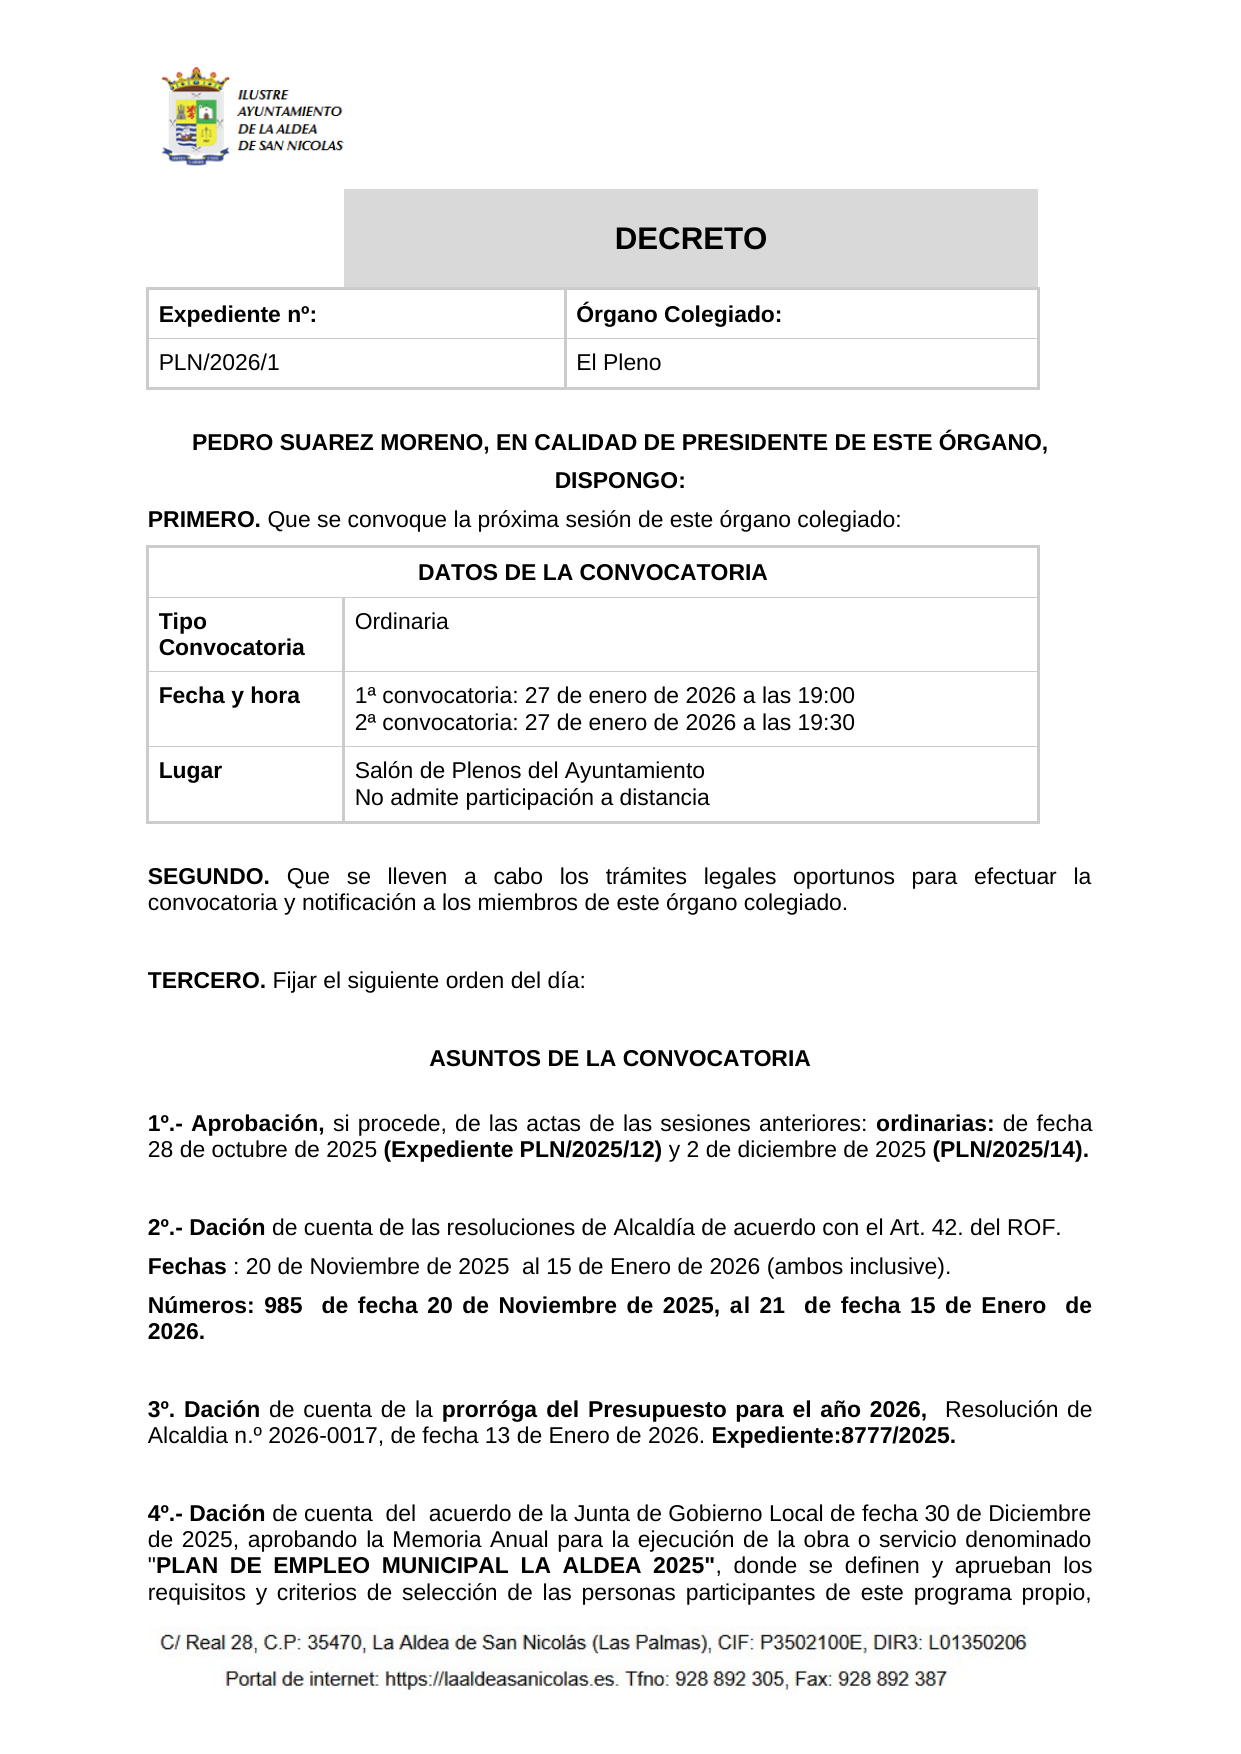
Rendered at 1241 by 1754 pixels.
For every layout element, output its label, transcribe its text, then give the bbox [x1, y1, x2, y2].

table_header DATOS DE LA CONVOCATORIA [149, 548, 1037, 597]
text 2º.- Dación de cuenta de las resoluciones de Alcaldía de acuerdo con el Art. 42. del ROF. [148, 1214, 1093, 1240]
text ASUNTOS DE LA CONVOCATORIA [148, 1045, 1093, 1071]
table_cell Tipo Convocatoria [149, 598, 342, 671]
table_header [148, 189, 344, 287]
table_cell El Pleno [567, 339, 1037, 387]
text TERCERO. Fijar el siguiente orden del día: [148, 967, 1093, 993]
table_cell Salón de Plenos del Ayuntamiento No admite participación a distancia [345, 747, 1037, 821]
picture [148, 1626, 1034, 1695]
text DISPONGO: [148, 467, 1093, 494]
text SEGUNDO. Que se lleven a cabo los trámites legales oportunos para efectuar la convocatoria y notificación a los miembros de este órgano colegiado. [148, 863, 1093, 916]
table_cell Lugar [149, 747, 342, 821]
table_cell 1ª convocatoria: 27 de enero de 2026 a las 19:00 2ª convocatoria: 27 de enero de 2026 a las 19:30 [345, 672, 1037, 746]
table_header DECRETO [344, 189, 1038, 287]
text 1º.- Aprobación, si procede, de las actas de las sesiones anteriores: ordinarias: de fecha 28 de octubre de 2025 (Expediente PLN/2025/12) y 2 de diciembre de 2025 (PLN/2025/14). [148, 1110, 1093, 1163]
table_cell PLN/2026/1 [149, 339, 564, 387]
text 3º. Dación de cuenta de la prorróga del Presupuesto para el año 2026, Resolución de Alcaldia n.º 2026-0017, de fecha 13 de Enero de 2026. Expediente:8777/2025. [148, 1396, 1093, 1448]
table_cell Expediente nº: [149, 290, 564, 338]
text 4º.- Dación de cuenta del acuerdo de la Junta de Gobierno Local de fecha 30 de Diciembre de 2025, aprobando la Memoria Anual para la ejecución de la obra o servicio denominado "PLAN DE EMPLEO MUNICIPAL LA ALDEA 2025", donde se definen y aprueban los requisitos y criterios de selección de las personas participantes de este programa propio, [148, 1500, 1093, 1605]
text PEDRO SUAREZ MORENO, EN CALIDAD DE PRESIDENTE DE ESTE ÓRGANO, [148, 429, 1093, 455]
text PRIMERO. Que se convoque la próxima sesión de este órgano colegiado: [148, 506, 1093, 533]
text Números: 985 de fecha 20 de Noviembre de 2025, al 21 de fecha 15 de Enero de 2026. [148, 1292, 1093, 1344]
text Fechas : 20 de Noviembre de 2025 al 15 de Enero de 2026 (ambos inclusive). [148, 1253, 1093, 1279]
picture [148, 59, 359, 173]
table_cell Órgano Colegiado: [567, 290, 1037, 338]
table_cell Ordinaria [345, 598, 1037, 671]
table_cell Fecha y hora [149, 672, 342, 746]
